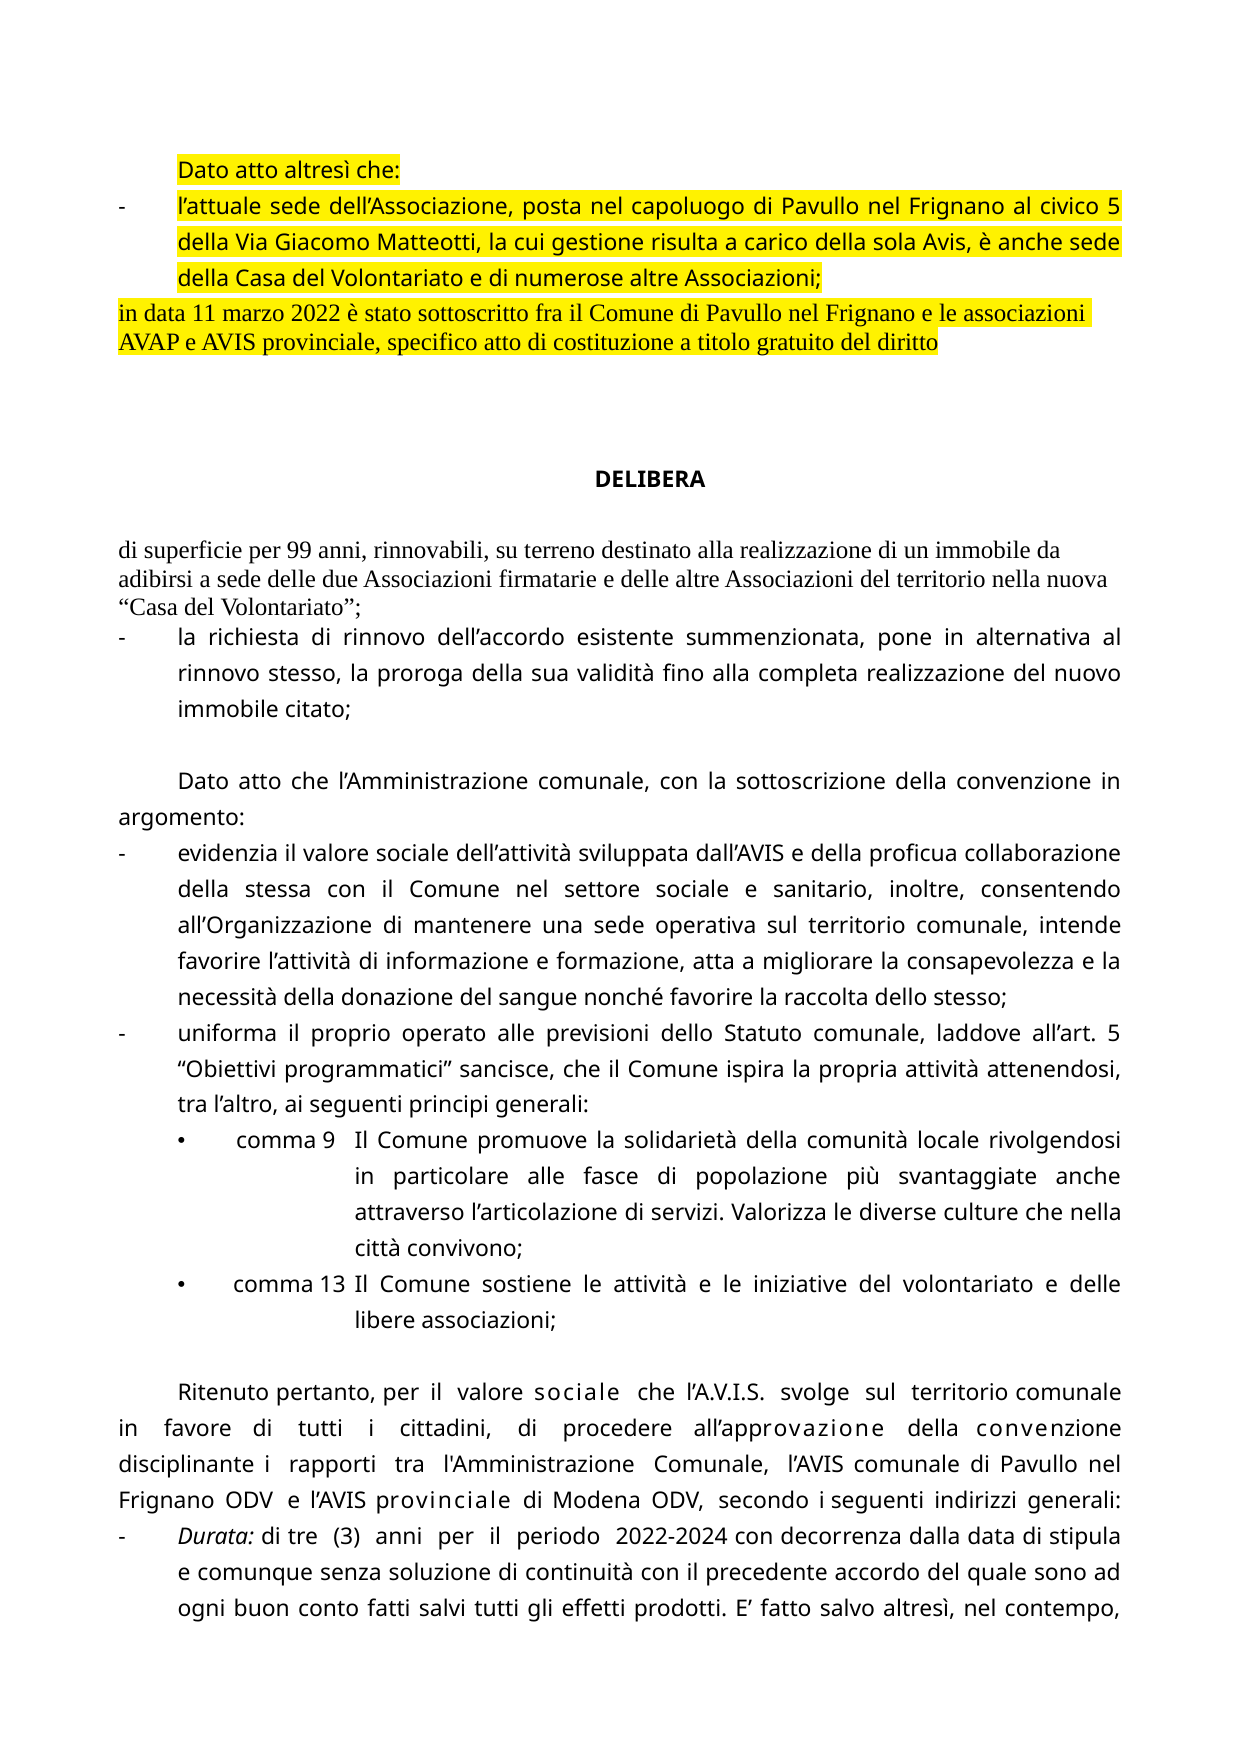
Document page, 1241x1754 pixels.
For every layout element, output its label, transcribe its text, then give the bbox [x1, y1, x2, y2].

list la richiesta di rinnovo dell’accordo esistente summenzionata, pone in alternativa al rinnovo stesso, la proroga della sua validità fino alla completa realizzazione del nuovo immobile citato; [118, 621, 1122, 724]
text Ritenuto pertanto, per il valore sociale che l’A.V.I.S. svolge sul territorio comunale in favore di tutti i cittadini, di procedere all’approvazione della convenzione disciplinante i rapporti tra l'Amministrazione Comunale, l’AVIS comunale di Pavullo nel Frignano ODV e l’AVIS provinciale di Modena ODV, secondo i seguenti indirizzi generali: [118, 1376, 1122, 1515]
text in data 11 marzo 2022 è stato sottoscritto fra il Comune di Pavullo nel Frignano e le associazioni AVAP e AVIS provinciale, specifico atto di costituzione a titolo gratuito del diritto [118, 298, 1122, 355]
list evidenzia il valore sociale dell’attività sviluppata dall’AVIS e della proficua collaborazione della stessa con il Comune nel settore sociale e sanitario, inoltre, consentendo all’Organizzazione di mantenere una sede operativa sul territorio comunale, intende favorire l’attività di informazione e formazione, atta a migliorare la consapevolezza e la necessità della donazione del sangue nonché favorire la raccolta dello stesso; [118, 837, 1122, 1012]
text Dato atto che l’Amministrazione comunale, con la sottoscrizione della convenzione in argomento: [118, 765, 1122, 832]
list comma 9 Il Comune promuove la solidarietà della comunità locale rivolgendosi in particolare alle fasce di popolazione più svantaggiate anche attraverso l’articolazione di servizi. Valorizza le diverse culture che nella città convivono; [177, 1124, 1122, 1263]
list Durata: di tre (3) anni per il periodo 2022-2024 con decorrenza dalla data di stipula e comunque senza soluzione di continuità con il precedente accordo del quale sono ad ogni buon conto fatti salvi tutti gli effetti prodotti. E’ fatto salvo altresì, nel contempo, [118, 1520, 1122, 1623]
text DELIBERA [118, 463, 1122, 494]
list comma 13 Il Comune sostiene le attività e le iniziative del volontariato e delle libere associazioni; [177, 1268, 1122, 1335]
text di superficie per 99 anni, rinnovabili, su terreno destinato alla realizzazione di un immobile da adibirsi a sede delle due Associazioni firmatarie e delle altre Associazioni del territorio nella nuova “Casa del Volontariato”; [118, 535, 1122, 621]
text Dato atto altresì che: [118, 154, 1122, 185]
list uniforma il proprio operato alle previsioni dello Statuto comunale, laddove all’art. 5 “Obiettivi programmatici” sancisce, che il Comune ispira la propria attività attenendosi, tra l’altro, ai seguenti principi generali: [118, 1017, 1122, 1120]
list l’attuale sede dell’Associazione, posta nel capoluogo di Pavullo nel Frignano al civico 5 della Via Giacomo Matteotti, la cui gestione risulta a carico della sola Avis, è anche sede della Casa del Volontariato e di numerose altre Associazioni; [118, 190, 1122, 293]
